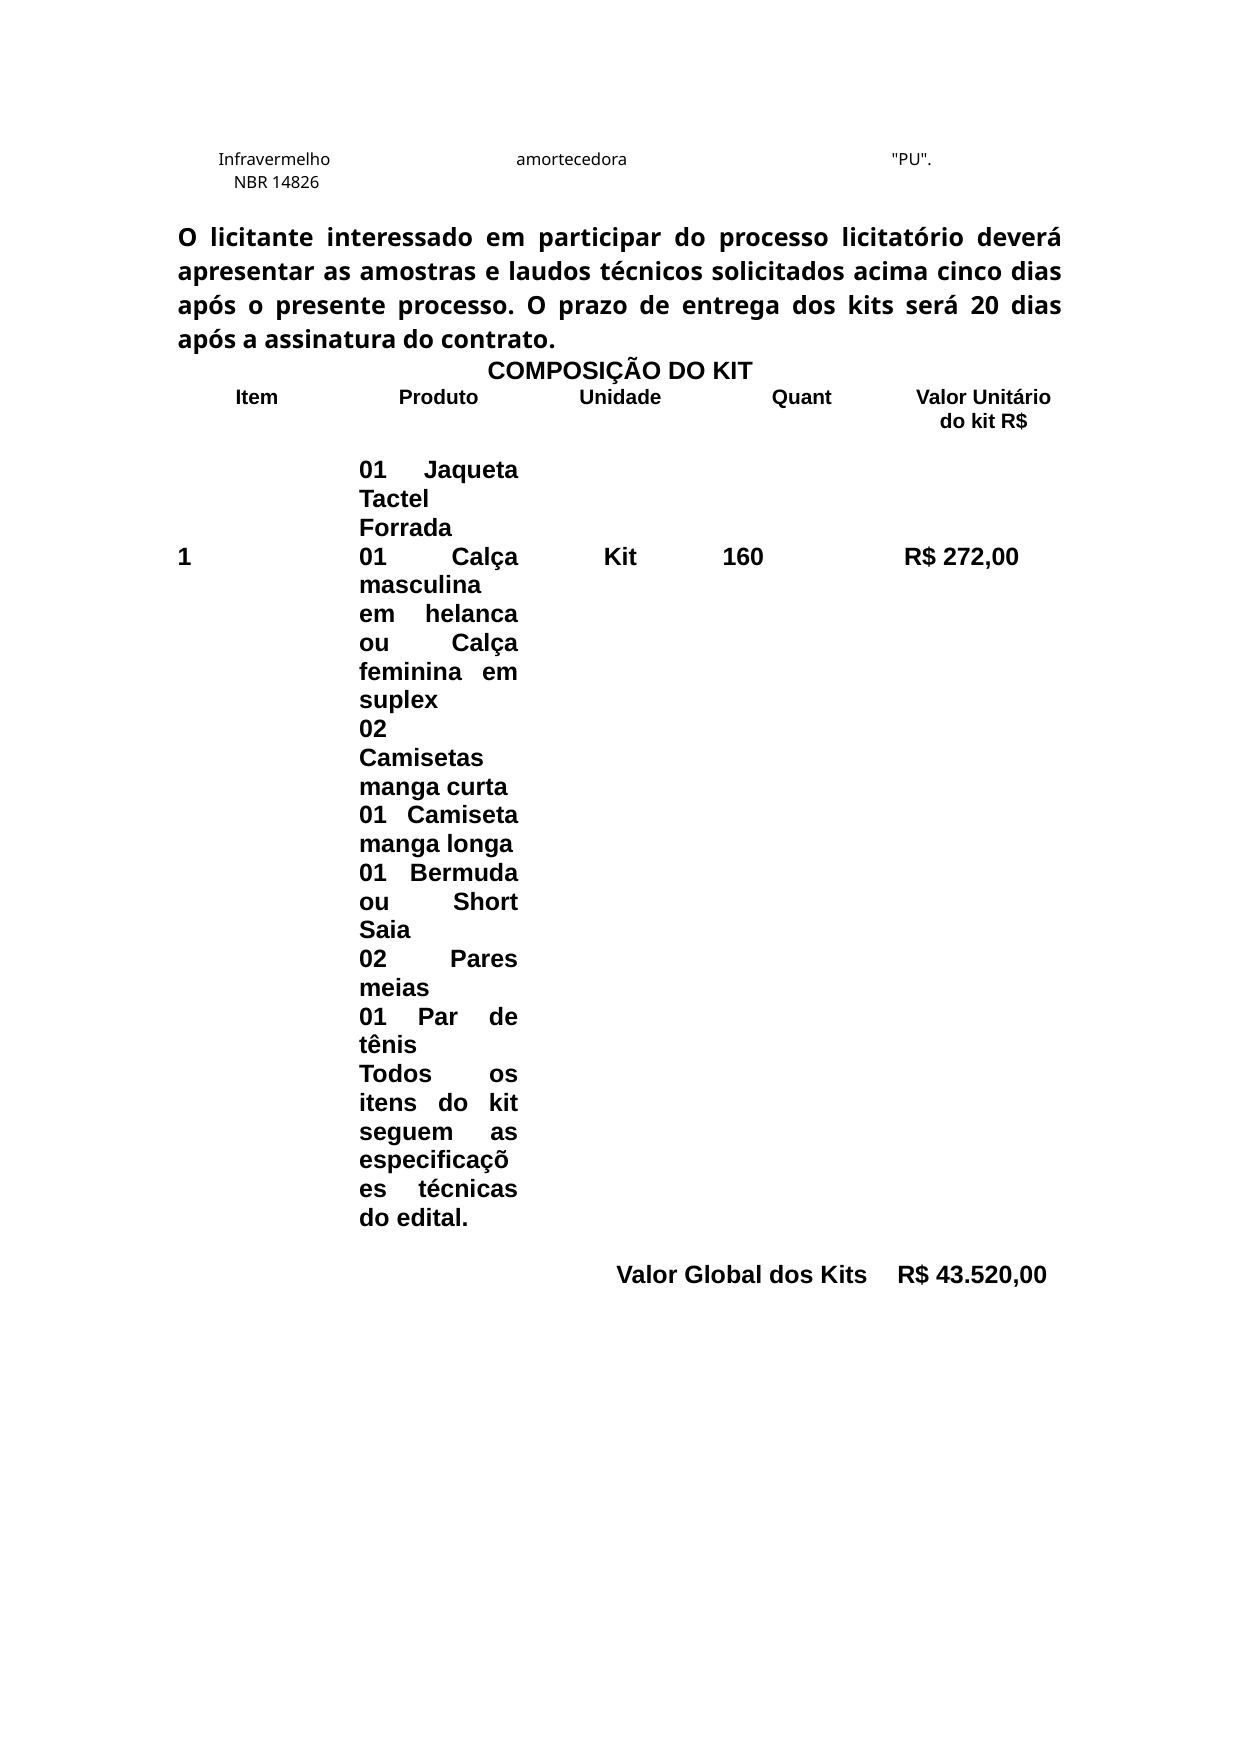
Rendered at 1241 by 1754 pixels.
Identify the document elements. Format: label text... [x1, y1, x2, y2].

table_cell amortecedora [387, 148, 756, 194]
table_header Valor Unitário do kit R$ [893, 385, 1074, 456]
table_header Quant [711, 385, 893, 456]
table_cell 160 [711, 456, 893, 1261]
table_cell 01 Jaqueta Tactel Forrada 01 Calça masculina em helanca ou Calça feminina em suplex 02 Camisetas manga curta 01 Camiseta manga longa 01 Bermuda ou Short Saia 02 Pares meias 01 Par de tênis Todos os itens do kit seguem as especificações técnicas do edital. [348, 456, 529, 1261]
table_cell R$ 43.520,00 [886, 1261, 1074, 1331]
table_cell 1 [166, 456, 348, 1261]
table_cell "PU". [756, 148, 1067, 194]
table_cell Infravermelho NBR 14826 [166, 148, 387, 194]
table_cell R$ 272,00 [893, 456, 1074, 1261]
table_cell Kit [529, 456, 711, 1261]
text COMPOSIÇÃO DO KIT [177, 356, 1063, 385]
table_header Produto [348, 385, 529, 456]
table_header Item [166, 385, 348, 456]
table_cell Valor Global dos Kits [166, 1261, 886, 1331]
table_header Unidade [529, 385, 711, 456]
text O licitante interessado em participar do processo licitatório deverá apresentar as amostras e laudos técnicos solicitados acima cinco dias após o presente processo. O prazo de entrega dos kits será 20 dias após a assinatura do contrato. [177, 220, 1063, 356]
